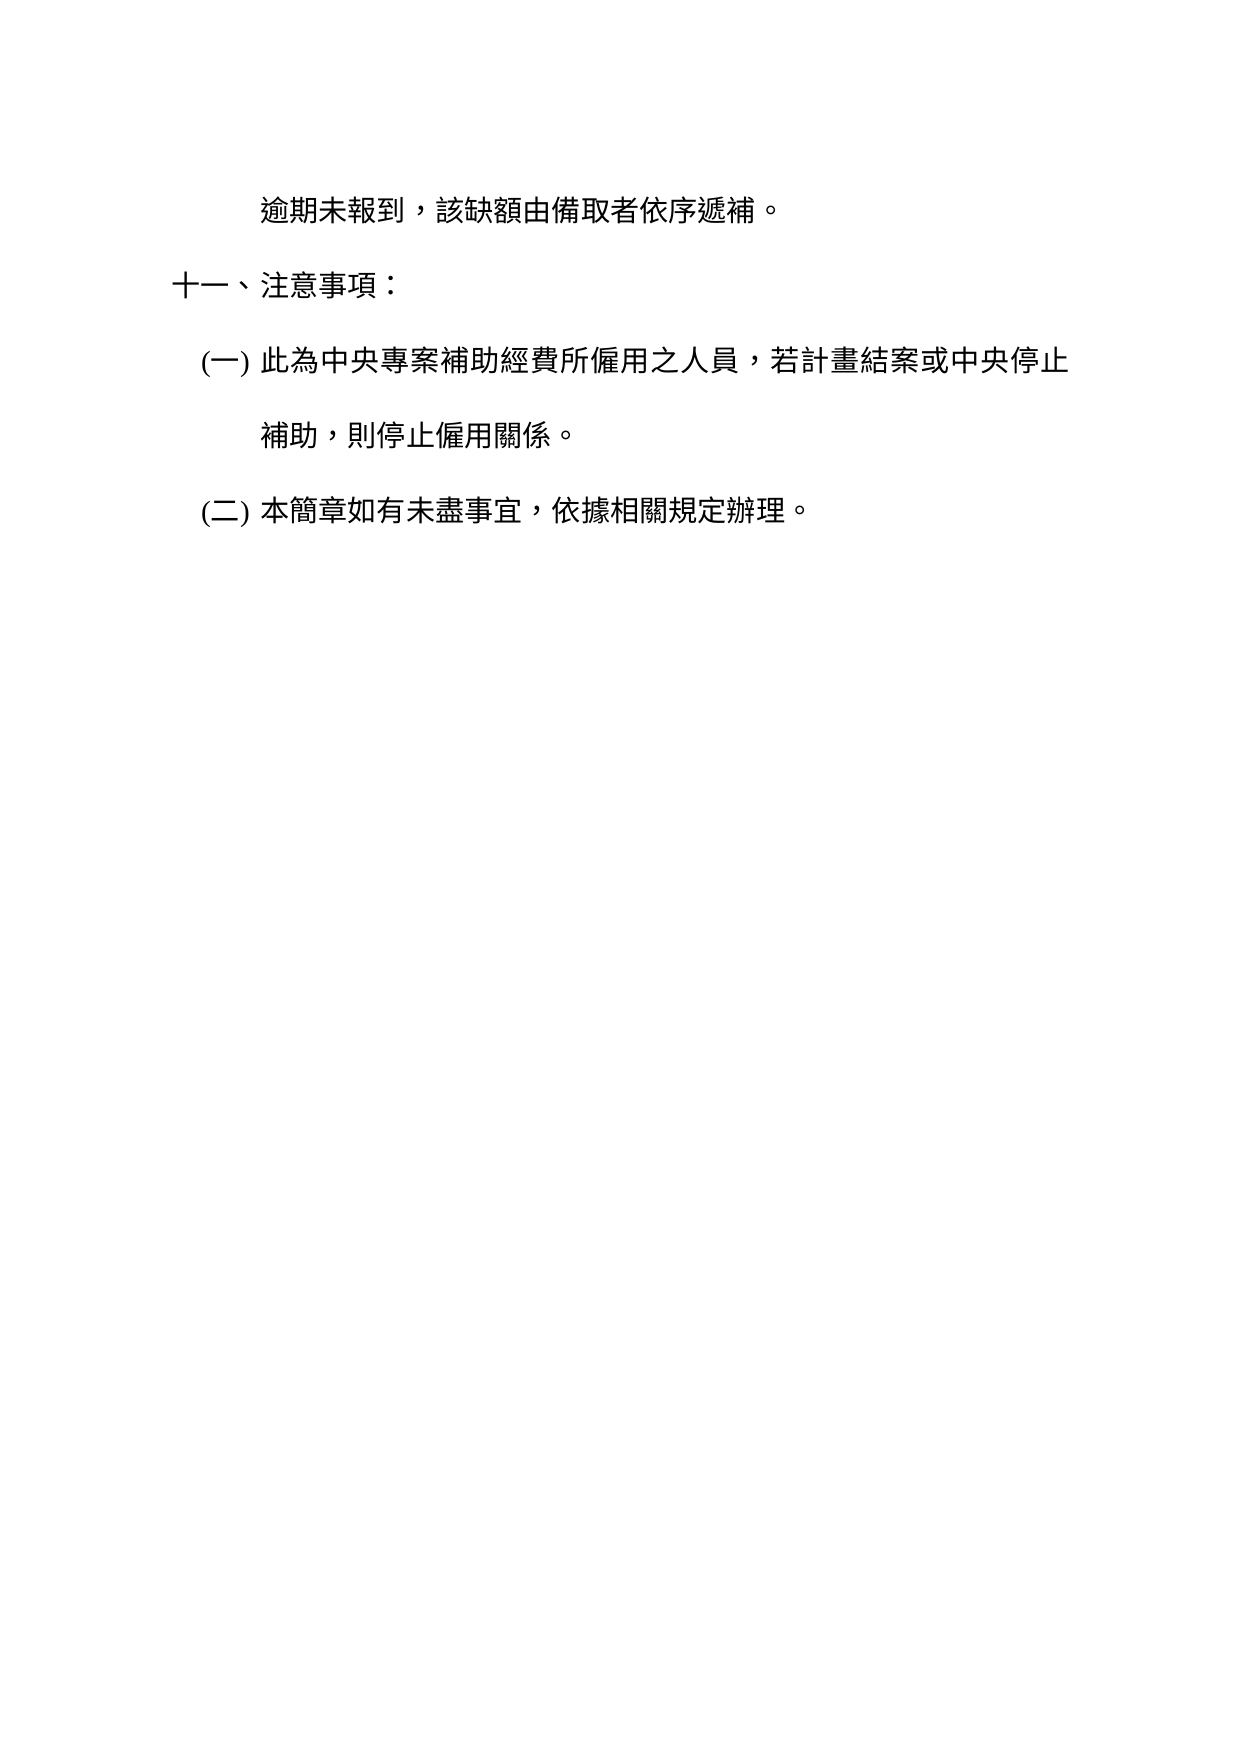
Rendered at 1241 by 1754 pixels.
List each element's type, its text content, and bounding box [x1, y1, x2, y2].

list 注意事項： [171, 239, 1069, 314]
list 此為中央專案補助經費所僱用之人員，若計畫結案或中央停止補助，則停止僱用關係。 [201, 314, 1069, 464]
list 本簡章如有未盡事宜，依據相關規定辦理。 [201, 464, 1069, 539]
list 逾期未報到，該缺額由備取者依序遞補。 [201, 164, 1069, 239]
